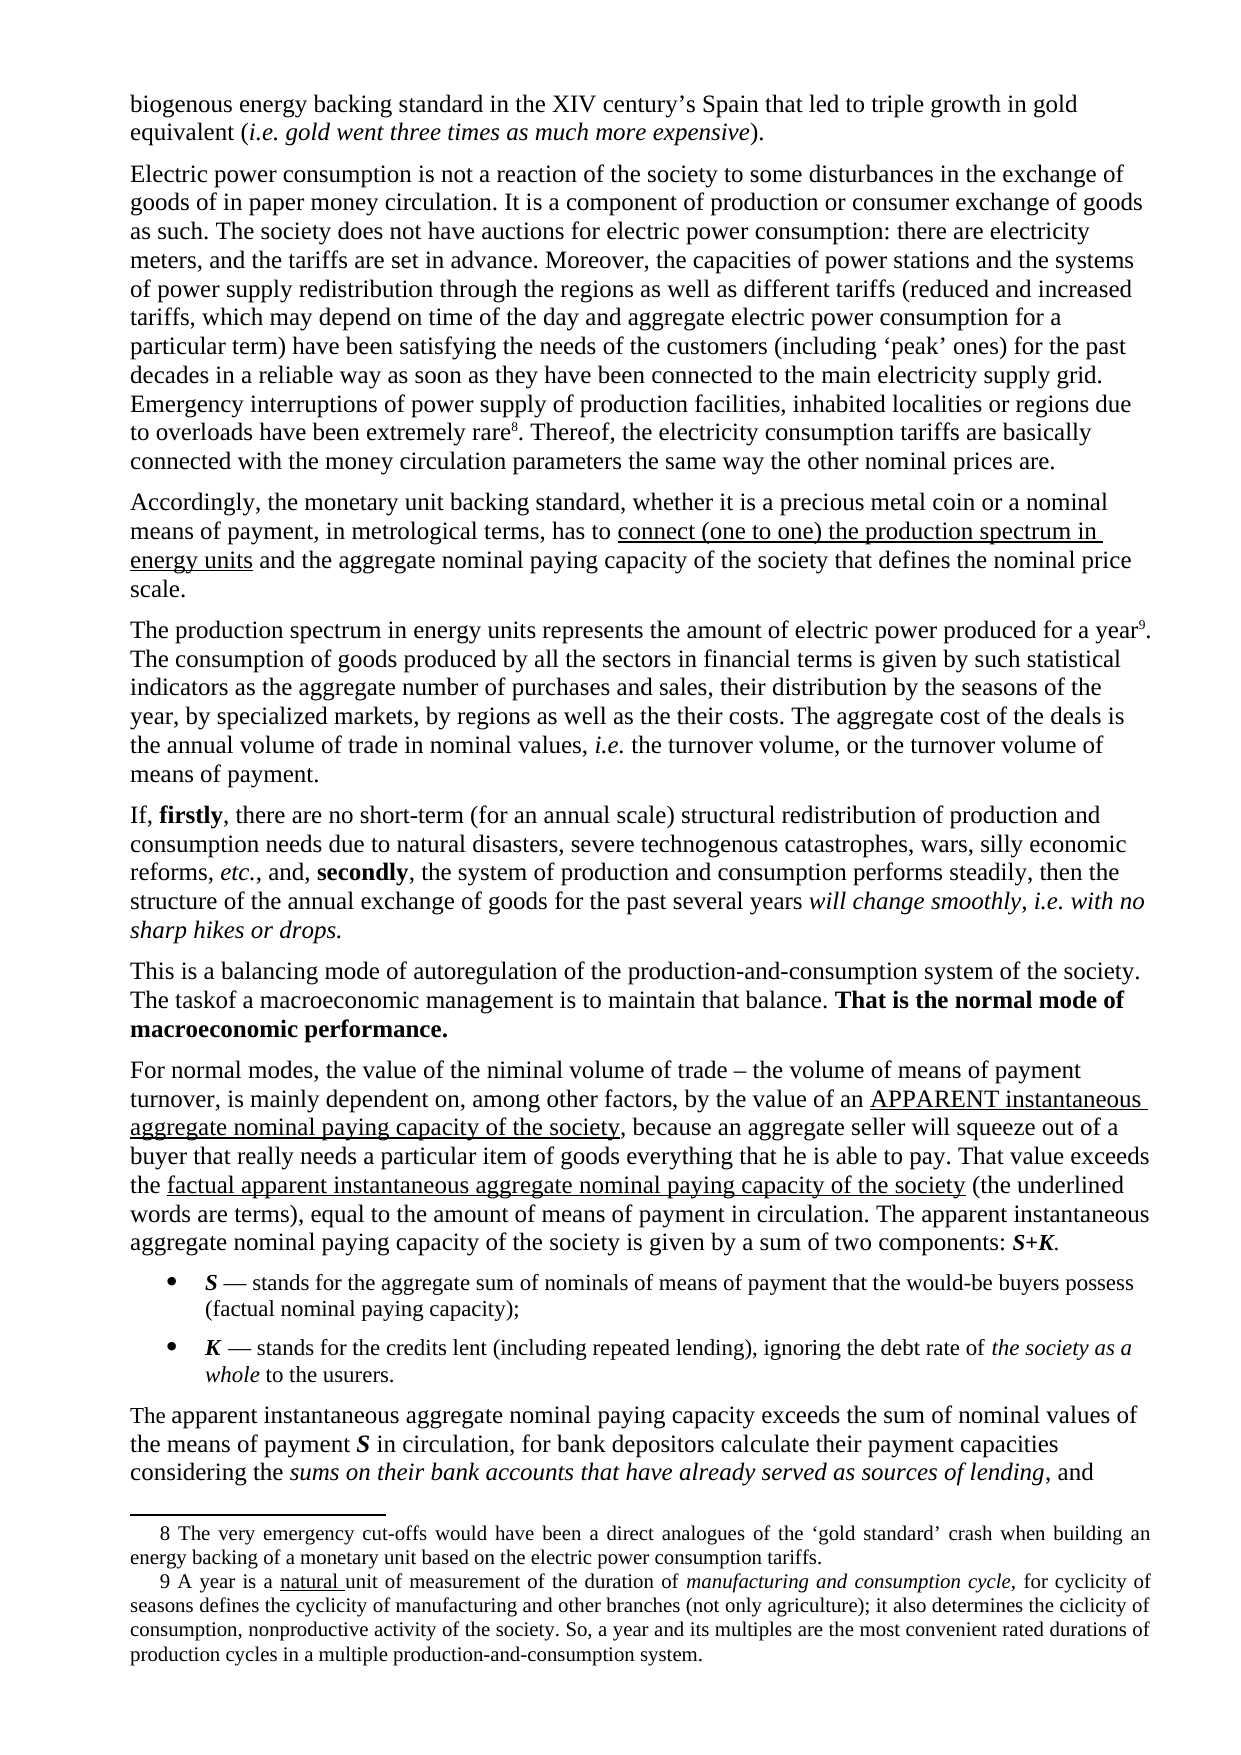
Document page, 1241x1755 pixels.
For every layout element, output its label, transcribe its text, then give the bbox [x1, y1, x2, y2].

text The production spectrum in energy units represents the amount of electric power produced for a year. The consumption of goods produced by all the sectors in financial terms is given by such statistical indicators as the aggregate number of purchases and sales, their distribution by the seasons of the year, by specialized markets, by regions as well as the their costs. The aggregate cost of the deals is the annual volume of trade in nominal values, i.e. the turnover volume, or the turnover volume of means of payment. [130, 615, 1152, 787]
text For normal modes, the value of the niminal volume of trade – the volume of means of payment turnover, is mainly dependent on, among other factors, by the value of an APPARENT instantaneous aggregate nominal paying capacity of the society, because an aggregate seller will squeeze out of a buyer that really needs a particular item of goods everything that he is able to pay. That value exceeds the factual apparent instantaneous aggregate nominal paying capacity of the society (the underlined words are terms), equal to the amount of means of payment in circulation. The apparent instantaneous aggregate nominal paying capacity of the society is given by a sum of two components: S+K. [130, 1055, 1152, 1256]
text The very emergency cut-offs would have been a direct analogues of the ‘gold standard’ crash when building an energy backing of a monetary unit based on the electric power consumption tariffs. [130, 1521, 1152, 1569]
text If, firstly, there are no short-term (for an annual scale) structural redistribution of production and consumption needs due to natural disasters, severe technogenous catastrophes, wars, silly economic reforms, etc., and, secondly, the system of production and consumption performs steadily, then the structure of the annual exchange of goods for the past several years will change smoothly, i.e. with no sharp hikes or drops. [130, 800, 1152, 944]
list S — stands for the aggregate sum of nominals of means of payment that the would-be buyers possess (factual nominal paying capacity); [167, 1269, 1152, 1322]
text Electric power consumption is not a reaction of the society to some disturbances in the exchange of goods of in paper money circulation. It is a component of production or consumer exchange of goods as such. The society does not have auctions for electric power consumption: there are electricity meters, and the tariffs are set in advance. Moreover, the capacities of power stations and the systems of power supply redistribution through the regions as well as different tariffs (reduced and increased tariffs, which may depend on time of the day and aggregate electric power consumption for a particular term) have been satisfying the needs of the customers (including ‘peak’ ones) for the past decades in a reliable way as soon as they have been connected to the main electricity supply grid. Emergency interruptions of power supply of production facilities, inhabited localities or regions due to overloads have been extremely rare. Thereof, the electricity consumption tariffs are basically connected with the money circulation parameters the same way the other nominal prices are. [130, 159, 1152, 475]
text biogenous energy backing standard in the XIV century’s Spain that led to triple growth in gold equivalent (i.e. gold went three times as much more expensive). [130, 89, 1152, 146]
text Accordingly, the monetary unit backing standard, whether it is a precious metal coin or a nominal means of payment, in metrological terms, has to connect (one to one) the production spectrum in energy units and the aggregate nominal paying capacity of the society that defines the nominal price scale. [130, 487, 1152, 602]
list K — stands for the credits lent (including repeated lending), ignoring the debt rate of the society as a whole to the usurers. [167, 1334, 1152, 1387]
text This is a balancing mode of autoregulation of the production-and-consumption system of the society. The taskof a macroeconomic management is to maintain that balance. That is the normal mode of macroeconomic performance. [130, 956, 1152, 1042]
text A year is a natural unit of measurement of the duration of manufacturing and consumption cycle, for cyclicity of seasons defines the cyclicity of manufacturing and other branches (not only agriculture); it also determines the ciclicity of consumption, nonproductive activity of the society. So, a year and its multiples are the most convenient rated durations of production cycles in a multiple production-and-consumption system. [130, 1569, 1152, 1666]
text The apparent instantaneous aggregate nominal paying capacity exceeds the sum of nominal values of the means of payment S in circulation, for bank depositors calculate their payment capacities considering the sums on their bank accounts that have already served as sources of lending, and [130, 1400, 1152, 1486]
